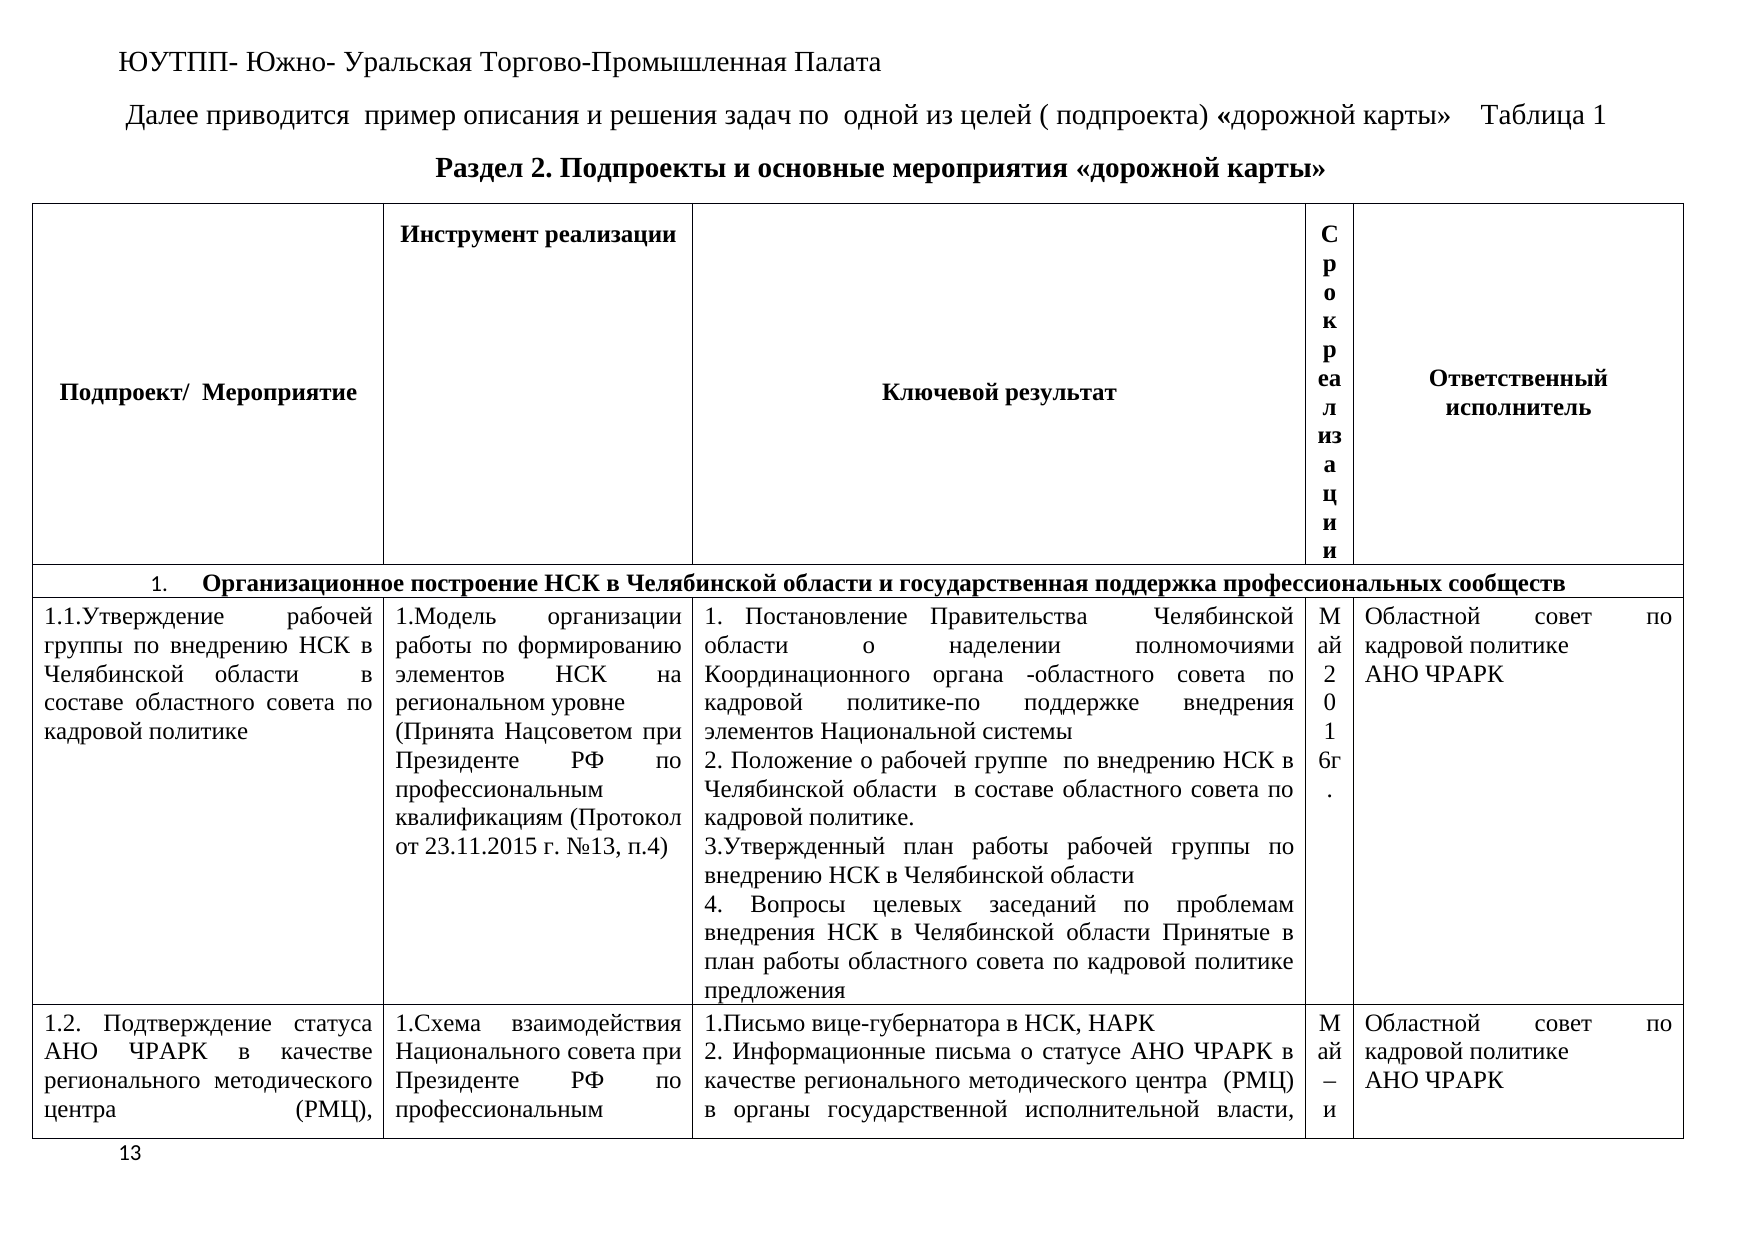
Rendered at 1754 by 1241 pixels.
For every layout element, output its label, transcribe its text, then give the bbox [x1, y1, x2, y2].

table_cell Областной совет по кадровой политике АНО ЧРАРК [1354, 598, 1683, 1004]
table_cell Май 2016г. [1306, 598, 1353, 1004]
table_cell 1.Модель организации работы по формированию элементов НСК на региональном уровне (Принята Нацсоветом при Президенте РФ по профессиональным квалификациям (Протокол от 23.11.2015 г. №13, п.4) [384, 598, 692, 1004]
table_cell 1. Постановление Правительства Челябинской области о наделении полномочиями Координационного органа -областного совета по кадровой политике-по поддержке внедрения элементов Национальной системы 2. Положение о рабочей группе по внедрению НСК в Челябинской области в составе областного совета по кадровой политике. 3.Утвержденный план работы рабочей группы по внедрению НСК в Челябинской области 4. Вопросы целевых заседаний по проблемам внедрения НСК в Челябинской области Принятые в план работы областного совета по кадровой политике предложения [693, 598, 1305, 1004]
table_header Подпроект/ Мероприятие [33, 204, 383, 564]
table_header Ключевой результат [693, 204, 1305, 564]
table_cell 1.Письмо вице-губернатора в НСК, НАРК 2. Информационные письма о статусе АНО ЧРАРК в качестве регионального методического центра (РМЦ) в органы государственной исполнительной власти, [693, 1005, 1305, 1137]
table_cell Май –и [1306, 1005, 1353, 1137]
text ЮУТПП- Южно- Уральская Торгово-Промышленная Палата [118, 44, 1636, 78]
text Далее приводится пример описания и решения задач по одной из целей ( подпроекта) «дорожной карты» Таблица 1 [118, 97, 1636, 131]
table_header Срок реализации [1306, 204, 1353, 564]
table_header Инструмент реализации [384, 204, 692, 564]
table_cell Организационное построение НСК в Челябинской области и государственная поддержка профессиональных сообществ [33, 565, 1683, 597]
table_cell Областной совет по кадровой политике АНО ЧРАРК [1354, 1005, 1683, 1137]
table_header Ответственный исполнитель [1354, 204, 1683, 564]
table_cell 1.2. Подтверждение статуса АНО ЧРАРК в качестве регионального методического центра (РМЦ), [33, 1005, 383, 1137]
text Раздел 2. Подпроекты и основные мероприятия «дорожной карты» [118, 150, 1636, 183]
table_cell 1.1.Утверждение рабочей группы по внедрению НСК в Челябинской области в составе областного совета по кадровой политике [33, 598, 383, 1004]
table_cell 1.Схема взаимодействия Национального совета при Президенте РФ по профессиональным [384, 1005, 692, 1137]
